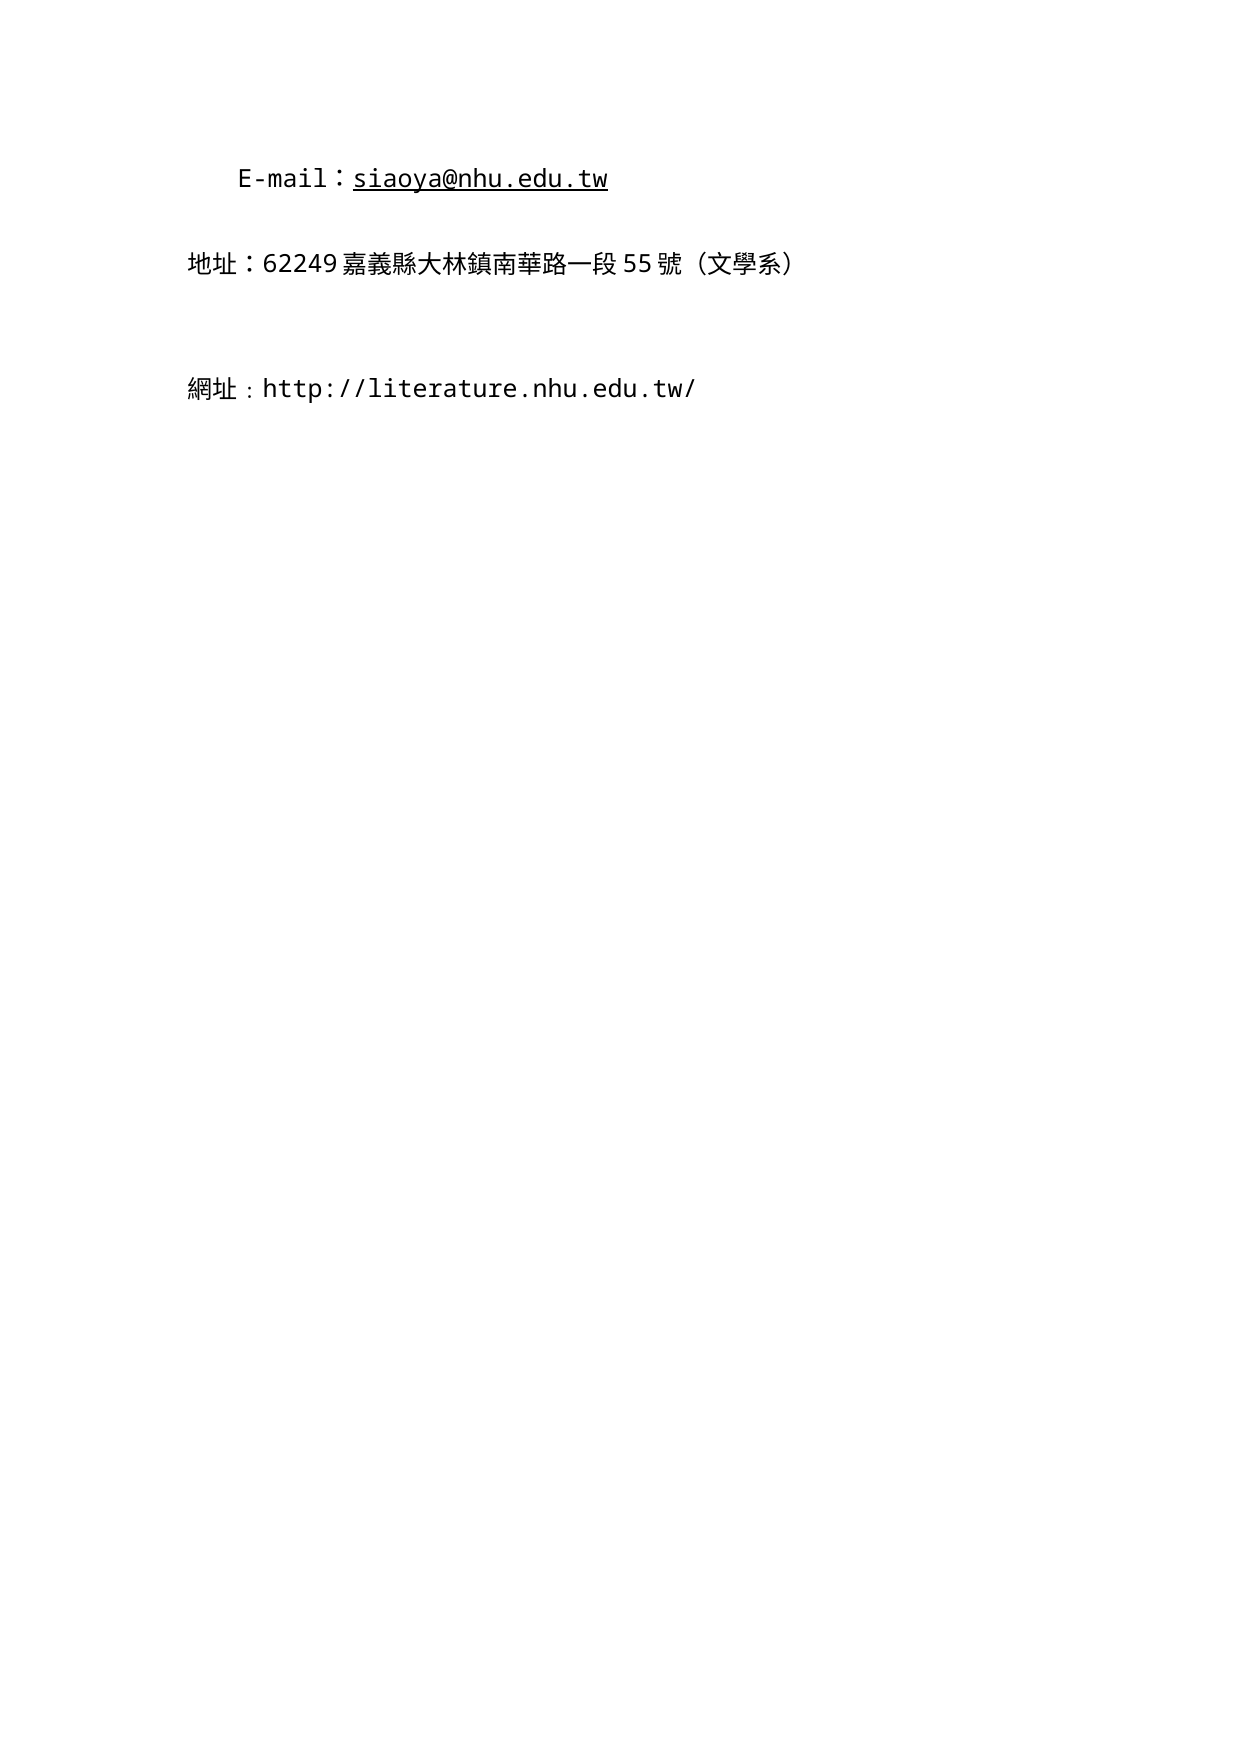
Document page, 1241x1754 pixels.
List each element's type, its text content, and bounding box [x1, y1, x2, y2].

text 網址﹕http://literature.nhu.edu.tw/ [187, 346, 1053, 408]
text 地址：62249嘉義縣大林鎮南華路一段55號（文學系） [187, 221, 1053, 283]
text E-mail：siaoya@nhu.edu.tw [237, 158, 1053, 194]
